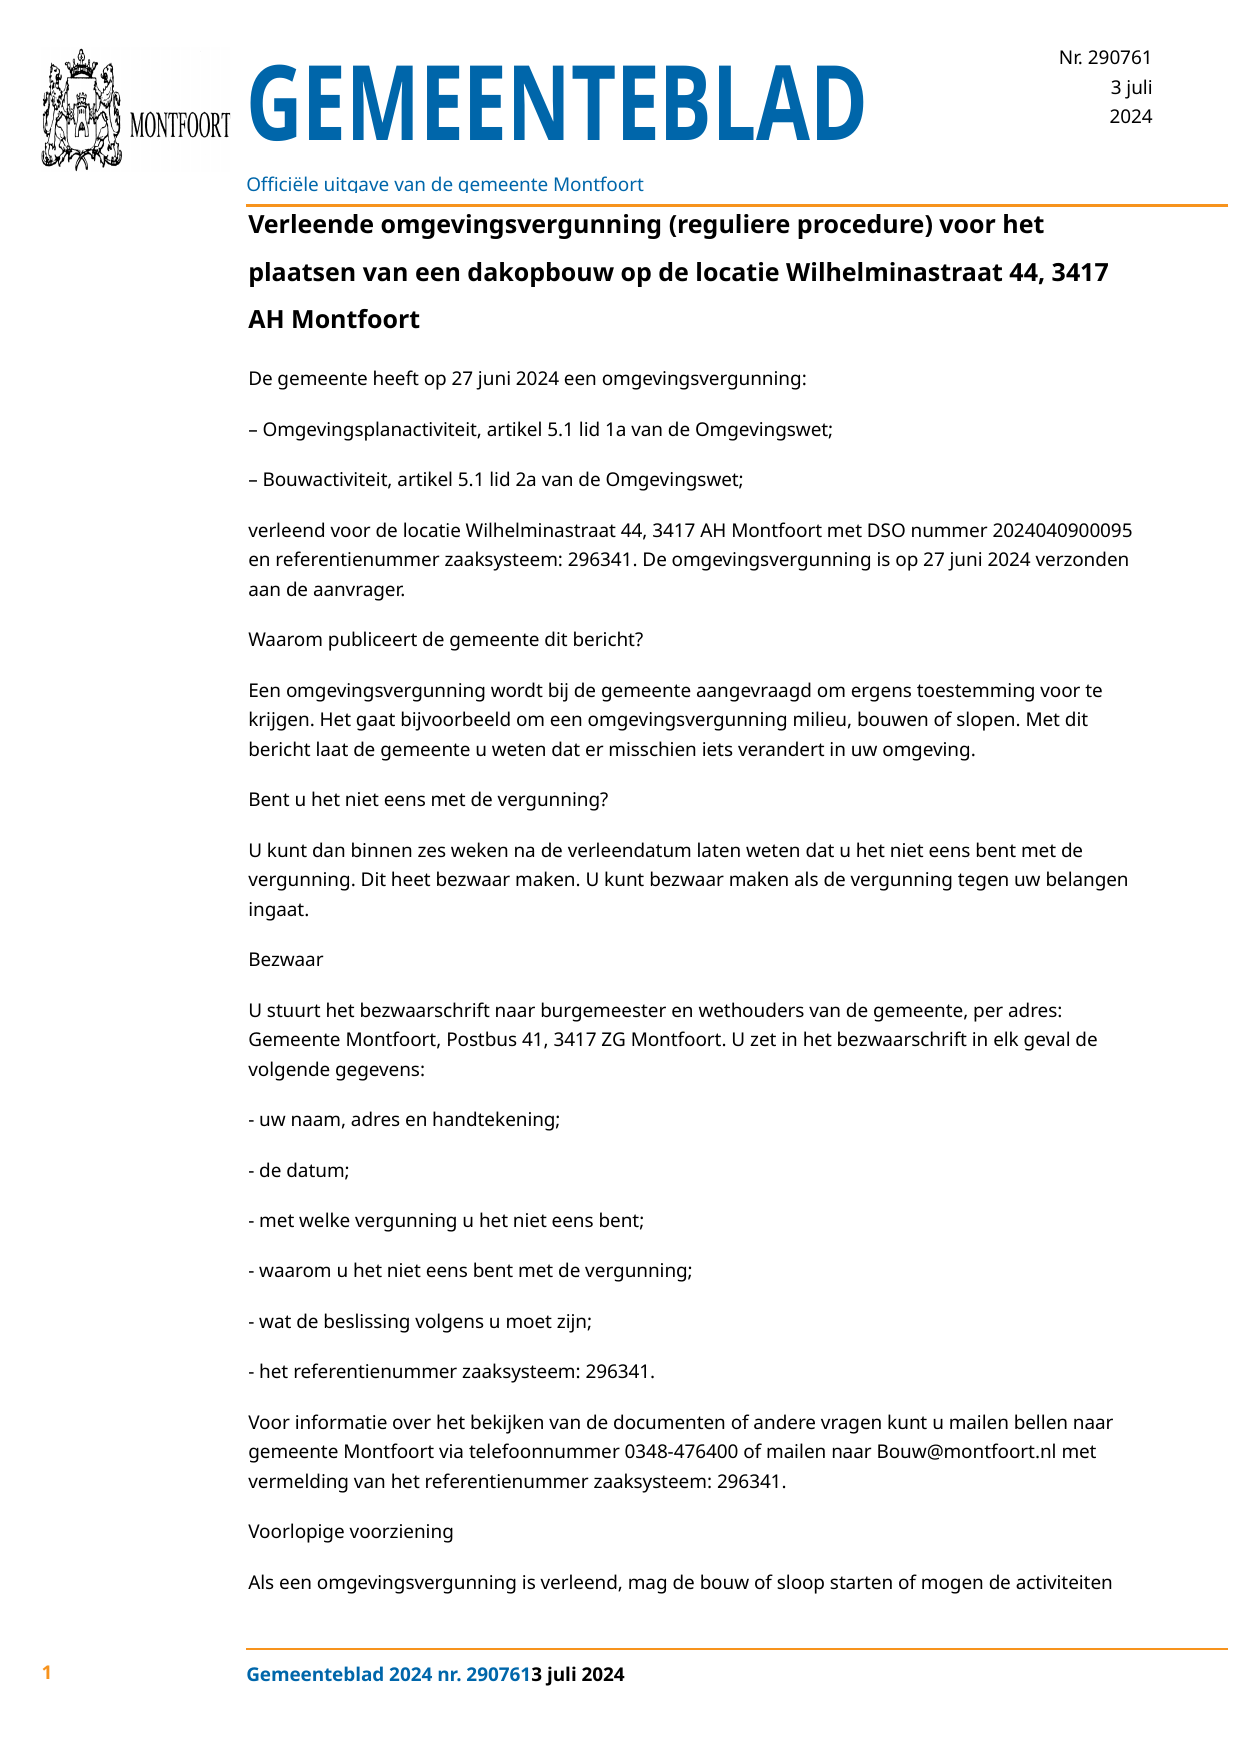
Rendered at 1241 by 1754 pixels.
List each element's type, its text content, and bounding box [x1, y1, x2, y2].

text Als een omgevingsvergunning is verleend, mag de bouw of sloop starten of mogen de activiteiten [248, 1569, 1152, 1594]
text Voorlopige voorziening [248, 1518, 1152, 1544]
text Voor informatie over het bekijken van de documenten of andere vragen kunt u mailen bellen naar gemeente Montfoort via telefoonnummer 0348-476400 of mailen naar Bouw@montfoort.nl met vermelding van het referentienummer zaaksysteem: 296341. [248, 1409, 1152, 1494]
text U kunt dan binnen zes weken na de verleendatum laten weten dat u het niet eens bent met de vergunning. Dit heet bezwaar maken. U kunt bezwaar maken als de vergunning tegen uw belangen ingaat. [248, 837, 1152, 922]
text Waarom publiceert de gemeente dit bericht? [248, 626, 1152, 652]
text - de datum; [248, 1157, 1152, 1182]
text - met welke vergunning u het niet eens bent; [248, 1207, 1152, 1233]
text Verleende omgevingsvergunning (reguliere procedure) voor het plaatsen van een dakopbouw op de locatie Wilhelminastraat 44, 3417 AH Montfoort [248, 207, 1152, 336]
text – Bouwactiviteit, artikel 5.1 lid 2a van de Omgevingswet; [248, 466, 1152, 492]
text - wat de beslissing volgens u moet zijn; [248, 1308, 1152, 1334]
text Een omgevingsvergunning wordt bij de gemeente aangevraagd om ergens toestemming voor te krijgen. Het gaat bijvoorbeeld om een omgevingsvergunning milieu, bouwen of slopen. Met dit bericht laat de gemeente u weten dat er misschien iets verandert in uw omgeving. [248, 677, 1152, 762]
picture [41, 47, 231, 172]
text - het referentienummer zaaksysteem: 296341. [248, 1358, 1152, 1384]
text U stuurt het bezwaarschrift naar burgemeester en wethouders van de gemeente, per adres: Gemeente Montfoort, Postbus 41, 3417 ZG Montfoort. U zet in het bezwaarschrift in elk geval de volgende gegevens: [248, 997, 1152, 1082]
text Bent u het niet eens met de vergunning? [248, 786, 1152, 812]
text De gemeente heeft op 27 juni 2024 een omgevingsvergunning: [248, 366, 1152, 391]
text Bezwaar [248, 946, 1152, 972]
text - uw naam, adres en handtekening; [248, 1106, 1152, 1132]
text – Omgevingsplanactiviteit, artikel 5.1 lid 1a van de Omgevingswet; [248, 416, 1152, 442]
text - waarom u het niet eens bent met de vergunning; [248, 1258, 1152, 1283]
text verleend voor de locatie Wilhelminastraat 44, 3417 AH Montfoort met DSO nummer 2024040900095 en referentienummer zaaksysteem: 296341. De omgevingsvergunning is op 27 juni 2024 verzonden aan de aanvrager. [248, 517, 1152, 602]
